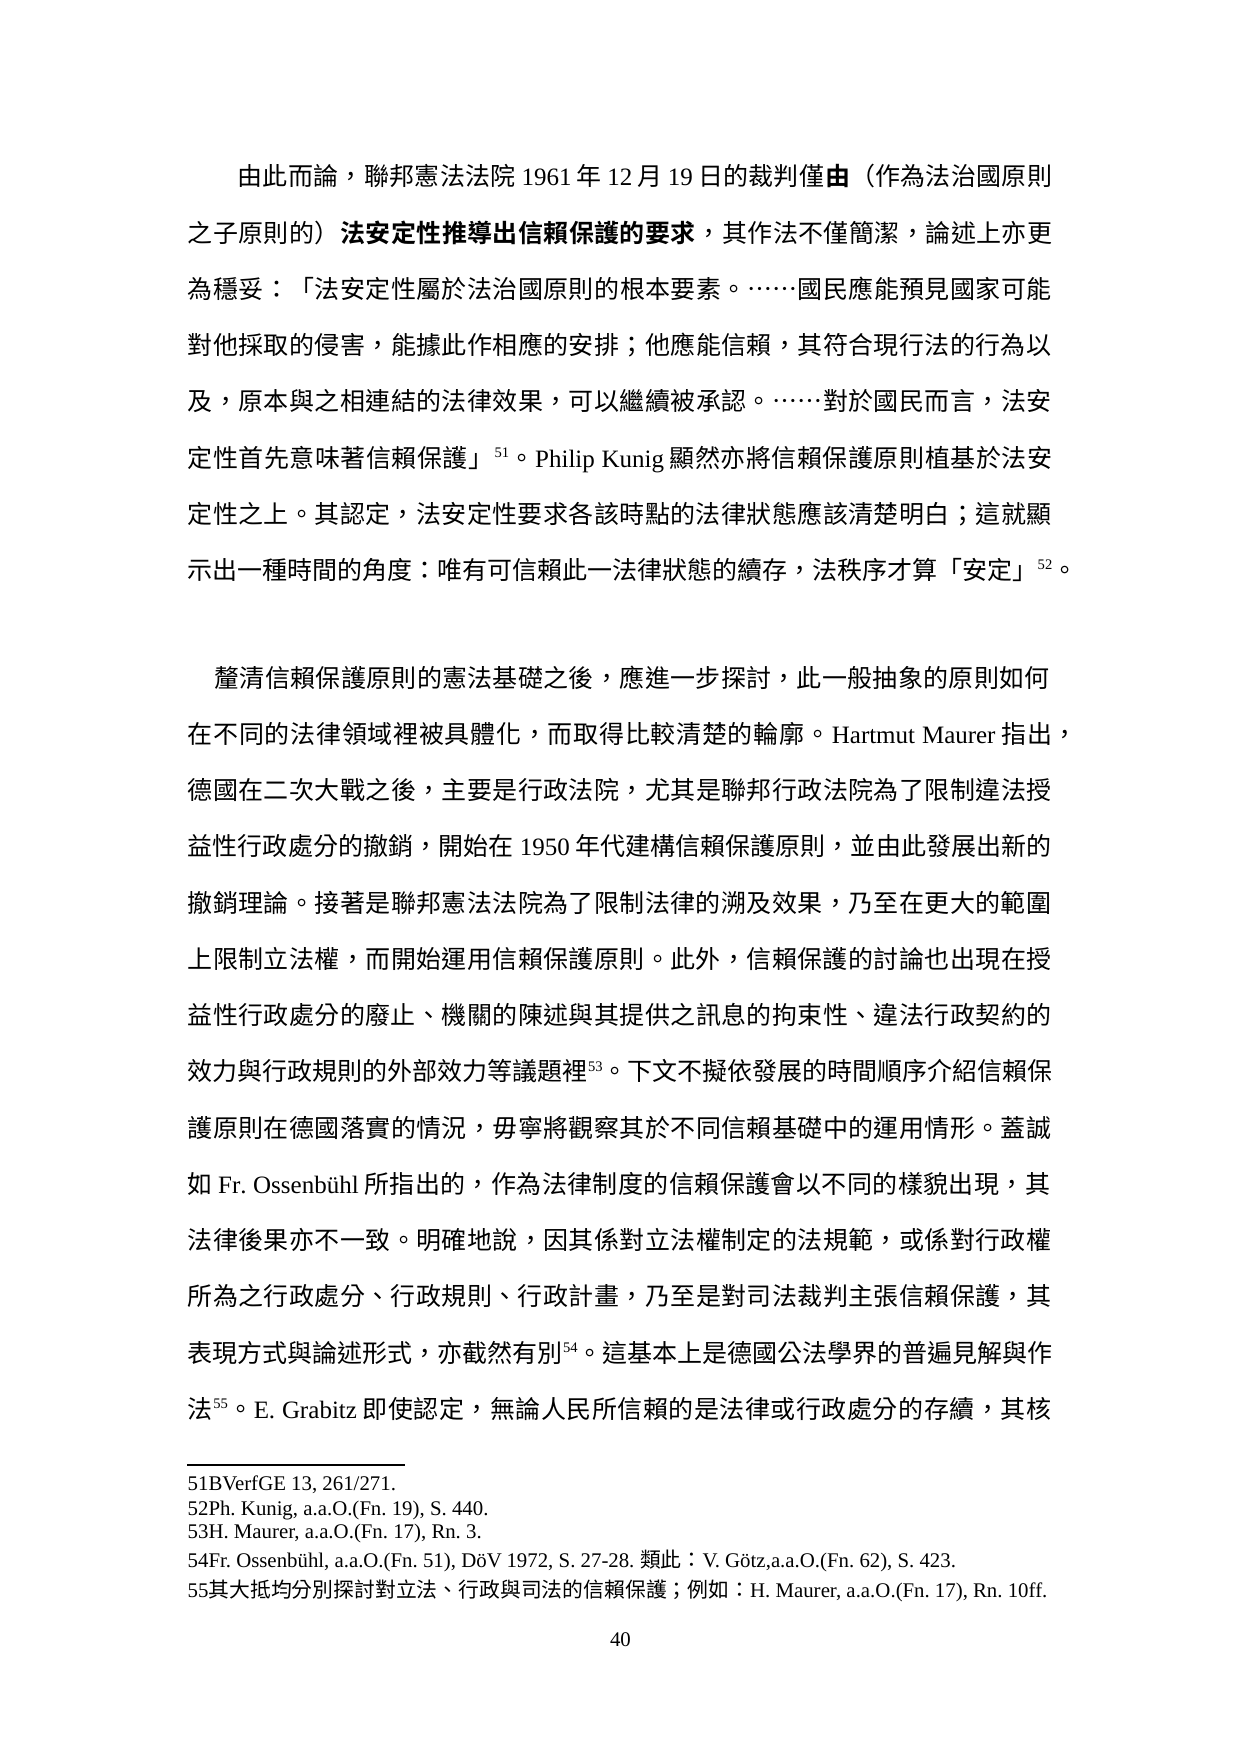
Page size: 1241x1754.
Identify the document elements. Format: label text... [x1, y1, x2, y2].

text 釐清信賴保護原則的憲法基礎之後，應進一步探討，此一般抽象的原則如何在不同的法律領域裡被具體化，而取得比較清楚的輪廓。Hartmut Maurer指出，德國在二次大戰之後，主要是行政法院，尤其是聯邦行政法院為了限制違法授益性行政處分的撤銷，開始在1950年代建構信賴保護原則，並由此發展出新的撤銷理論。接著是聯邦憲法法院為了限制法律的溯及效果，乃至在更大的範圍上限制立法權，而開始運用信賴保護原則。此外，信賴保護的討論也出現在授益性行政處分的廢止、機關的陳述與其提供之訊息的拘束性、違法行政契約的效力與行政規則的外部效力等議題裡。下文不擬依發展的時間順序介紹信賴保護原則在德國落實的情況，毋寧將觀察其於不同信賴基礎中的運用情形。蓋誠如Fr. Ossenbühl所指出的，作為法律制度的信賴保護會以不同的樣貌出現，其法律後果亦不一致。明確地說，因其係對立法權制定的法規範，或係對行政權所為之行政處分、行政規則、行政計畫，乃至是對司法裁判主張信賴保護，其表現方式與論述形式，亦截然有別。這基本上是德國公法學界的普遍見解與作法。E. Grabitz即使認定，無論人民所信賴的是法律或行政處分的存續，其核心問題都在於，基此信賴所作的安排應否受到保護。但其亦明白指出，考量到法律必須一般化，在探求因法律溯及而發生的信賴損害時，並不取決於哪個個人或多少人基於對法律狀態的信賴作了安排，毋寧應取向於，法律規定通常會導致的後果。最後，考量到本研究計畫的議題是「信賴保護原則在公務人員保障事件的適用」，與此相關連的信賴基礎主要是法規範與行政處分。因此，下文將分別依信賴基礎是法規範或行政處分，分別論述人民主張信賴保護應具備之要件與其相關法律效果。 [187, 651, 1053, 1420]
text BVerfGE 13, 261/271. [187, 1471, 1053, 1495]
text 由此而論，聯邦憲法法院1961年12月19日的裁判僅由（作為法治國原則之子原則的）法安定性推導出信賴保護的要求，其作法不僅簡潔，論述上亦更為穩妥：「法安定性屬於法治國原則的根本要素。……國民應能預見國家可能對他採取的侵害，能據此作相應的安排；他應能信賴，其符合現行法的行為以及，原本與之相連結的法律效果，可以繼續被承認。……對於國民而言，法安定性首先意味著信賴保護」。Philip Kunig顯然亦將信賴保護原則植基於法安定性之上。其認定，法安定性要求各該時點的法律狀態應該清楚明白；這就顯示出一種時間的角度：唯有可信賴此一法律狀態的續存，法秩序才算「安定」。 [187, 150, 1053, 581]
text H. Maurer, a.a.O.(Fn. 17), Rn. 3. [187, 1519, 1053, 1543]
text Ph. Kunig, a.a.O.(Fn. 19), S. 440. [187, 1495, 1053, 1519]
text 其大抵均分別探討對立法、行政與司法的信賴保護；例如：H. Maurer, a.a.O.(Fn. 17), Rn. 10ff. [187, 1574, 1053, 1604]
text Fr. Ossenbühl, a.a.O.(Fn. 51), DöV 1972, S. 27-28. 類此：V. Götz,a.a.O.(Fn. 62), S. 423. [187, 1543, 1053, 1574]
